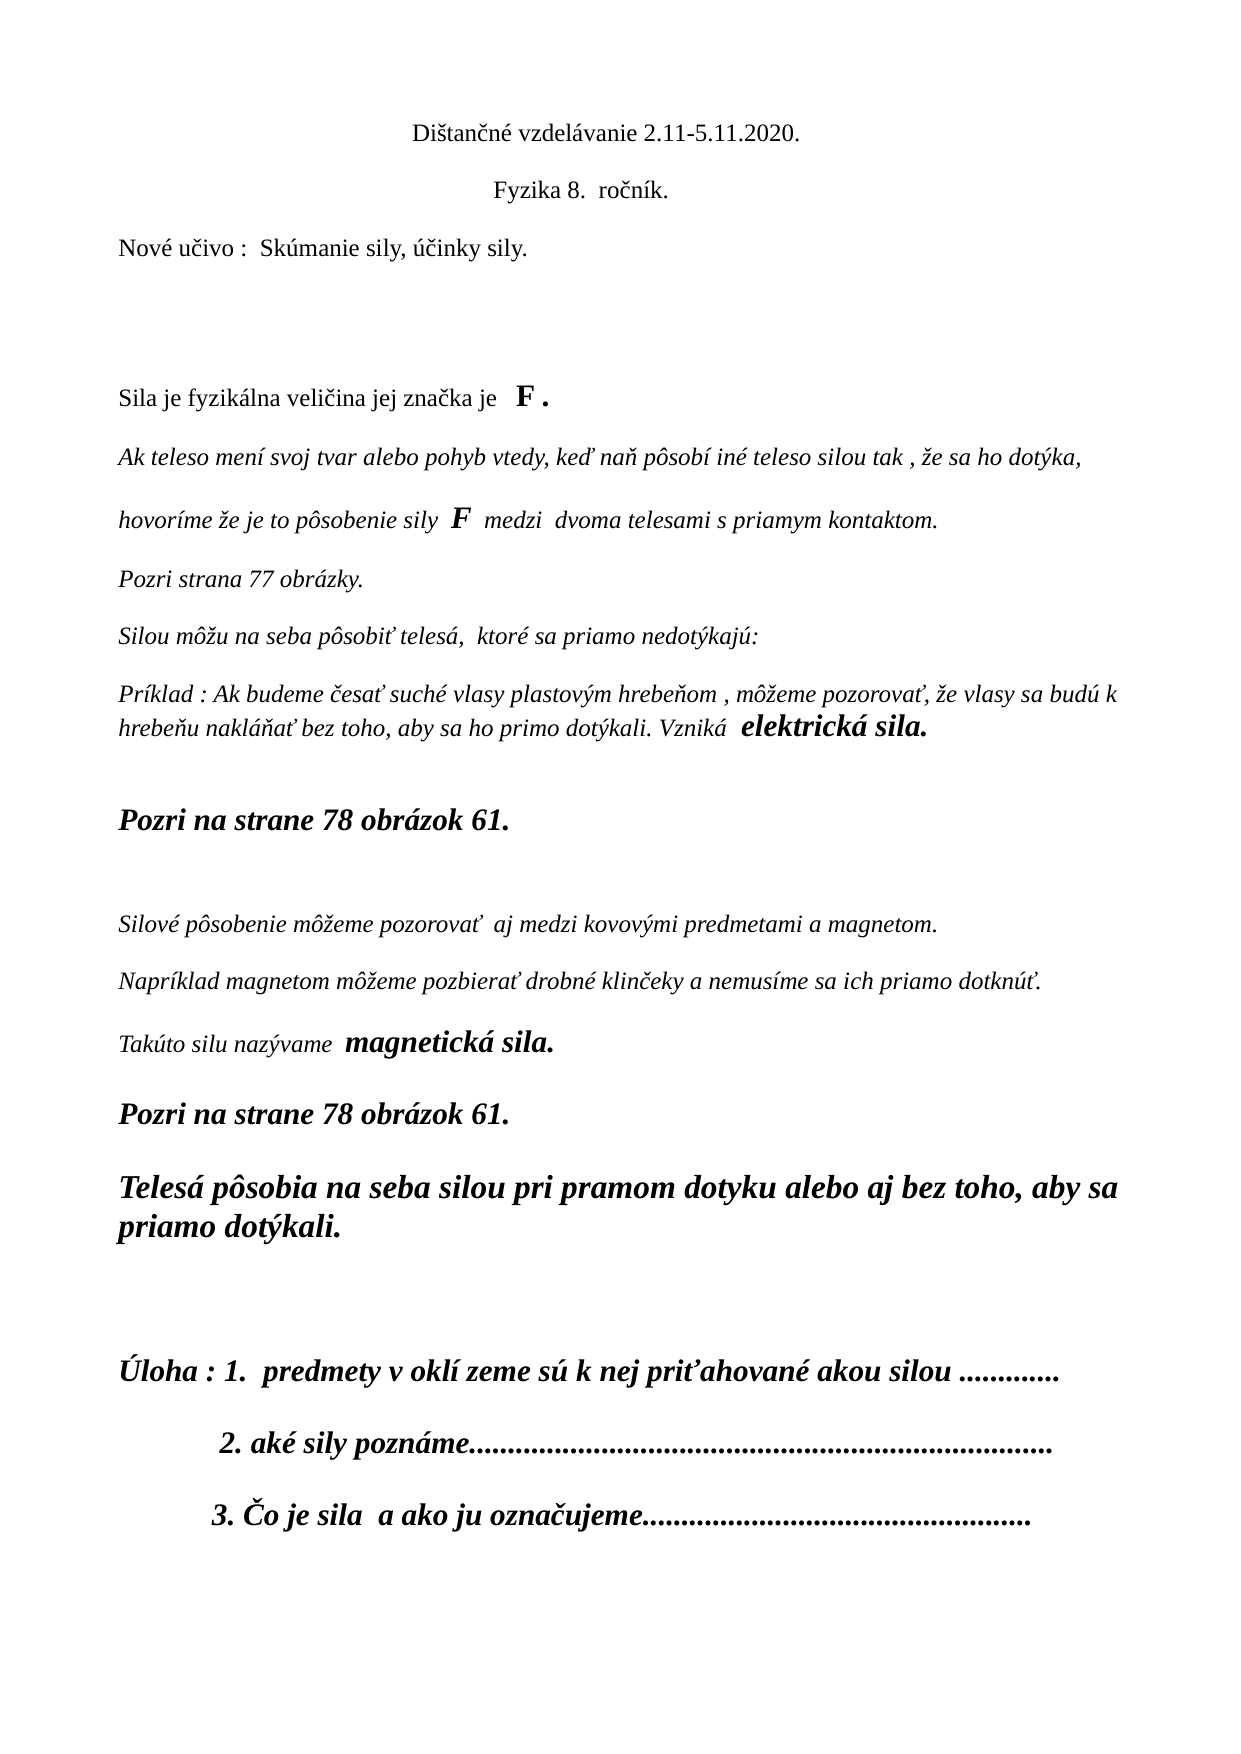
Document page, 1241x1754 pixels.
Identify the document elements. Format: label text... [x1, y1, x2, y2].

text Sila je fyzikálna veličina jej značka je F . [118, 377, 1122, 413]
text Fyzika 8. ročník. [118, 176, 1122, 204]
text Pozri na strane 78 obrázok 61. [118, 801, 1122, 837]
text Dištančné vzdelávanie 2.11-5.11.2020. [118, 118, 1122, 147]
text Silové pôsobenie môžeme pozorovať aj medzi kovovými predmetami a magnetom. [118, 909, 1122, 937]
text Takúto silu nazývame magnetická sila. [118, 1024, 1122, 1060]
text Úloha : 1. predmety v oklí zeme sú k nej priťahované akou silou ............. [118, 1352, 1122, 1388]
text Ak teleso mení svoj tvar alebo pohyb vtedy, keď naň pôsobí iné teleso silou tak , že sa ho dotýka, [118, 442, 1122, 470]
text Silou môžu na seba pôsobiť telesá, ktoré sa priamo nedotýkajú: [118, 621, 1122, 650]
text Pozri strana 77 obrázky. [118, 564, 1122, 592]
text hovoríme že je to pôsobenie sily F medzi dvoma telesami s priamym kontaktom. [118, 499, 1122, 535]
text Telesá pôsobia na seba silou pri pramom dotyku alebo aj bez toho, aby sa priamo dotýkali. [118, 1167, 1122, 1244]
text 3. Čo je sila a ako ju označujeme.................................................. [118, 1496, 1122, 1532]
text Príklad : Ak budeme česať suché vlasy plastovým hrebeňom , môžeme pozorovať, že vlasy sa budú k hrebeňu nakláňať bez toho, aby sa ho primo dotýkali. Vzniká elektrická sila. [118, 679, 1122, 743]
text Napríklad magnetom môžeme pozbierať drobné klinčeky a nemusíme sa ich priamo dotknúť. [118, 966, 1122, 995]
text 2. aké sily poznáme........................................................................... [118, 1424, 1122, 1460]
text Pozri na strane 78 obrázok 61. [118, 1096, 1122, 1132]
text Nové učivo : Skúmanie sily, účinky sily. [118, 233, 1122, 262]
